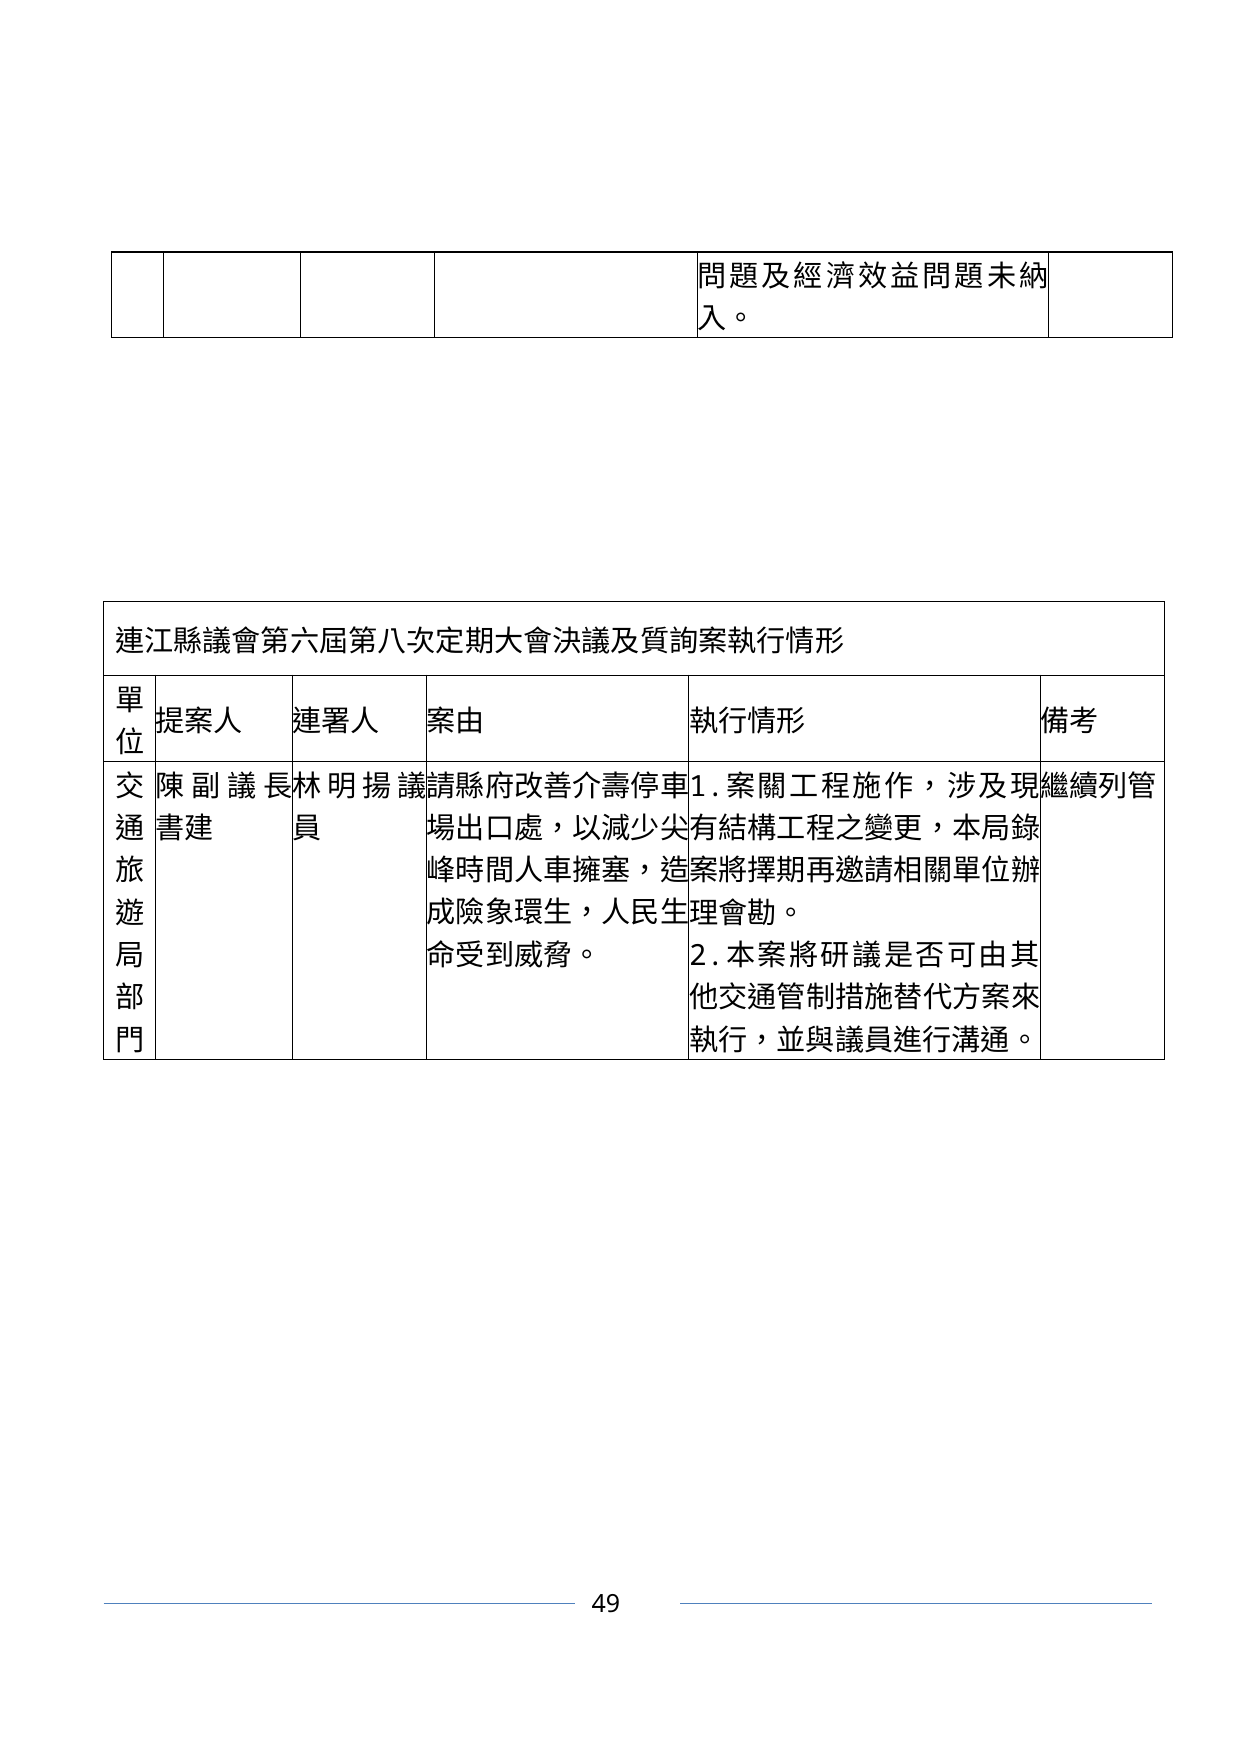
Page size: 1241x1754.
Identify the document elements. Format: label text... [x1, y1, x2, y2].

table_cell [112, 253, 163, 337]
table_cell 陳副議長書建 [156, 762, 292, 1058]
table_cell 交通旅遊局 部 門 [104, 762, 155, 1058]
table_cell 連署人 [293, 676, 426, 761]
table_cell 執行情形 [689, 676, 1040, 761]
table_cell 1.案關工程施作，涉及現有結構工程之變更，本局錄案將擇期再邀請相關單位辦理會勘。 2.本案將研議是否可由其他交通管制措施替代方案來執行，並與議員進行溝通。 [689, 762, 1040, 1058]
table_cell 提案人 [156, 676, 292, 761]
table_cell 案由 [427, 676, 688, 761]
table_cell [164, 253, 300, 337]
table_cell [435, 253, 697, 337]
table_header 連江縣議會第六屆第八次定期大會決議及質詢案執行情形 [104, 602, 1164, 674]
table_cell 林明揚議員 [293, 762, 426, 1058]
table_cell 單位 [104, 676, 155, 761]
table_cell 請縣府改善介壽停車場出口處，以減少尖峰時間人車擁塞，造成險象環生，人民生命受到威脅。 [427, 762, 688, 1058]
table_cell [1049, 253, 1172, 337]
table_cell 備考 [1041, 676, 1164, 761]
table_cell [301, 253, 434, 337]
table_cell 問題及經濟效益問題未納入。 [698, 253, 1048, 337]
table_cell 繼續列管 [1041, 762, 1164, 1058]
